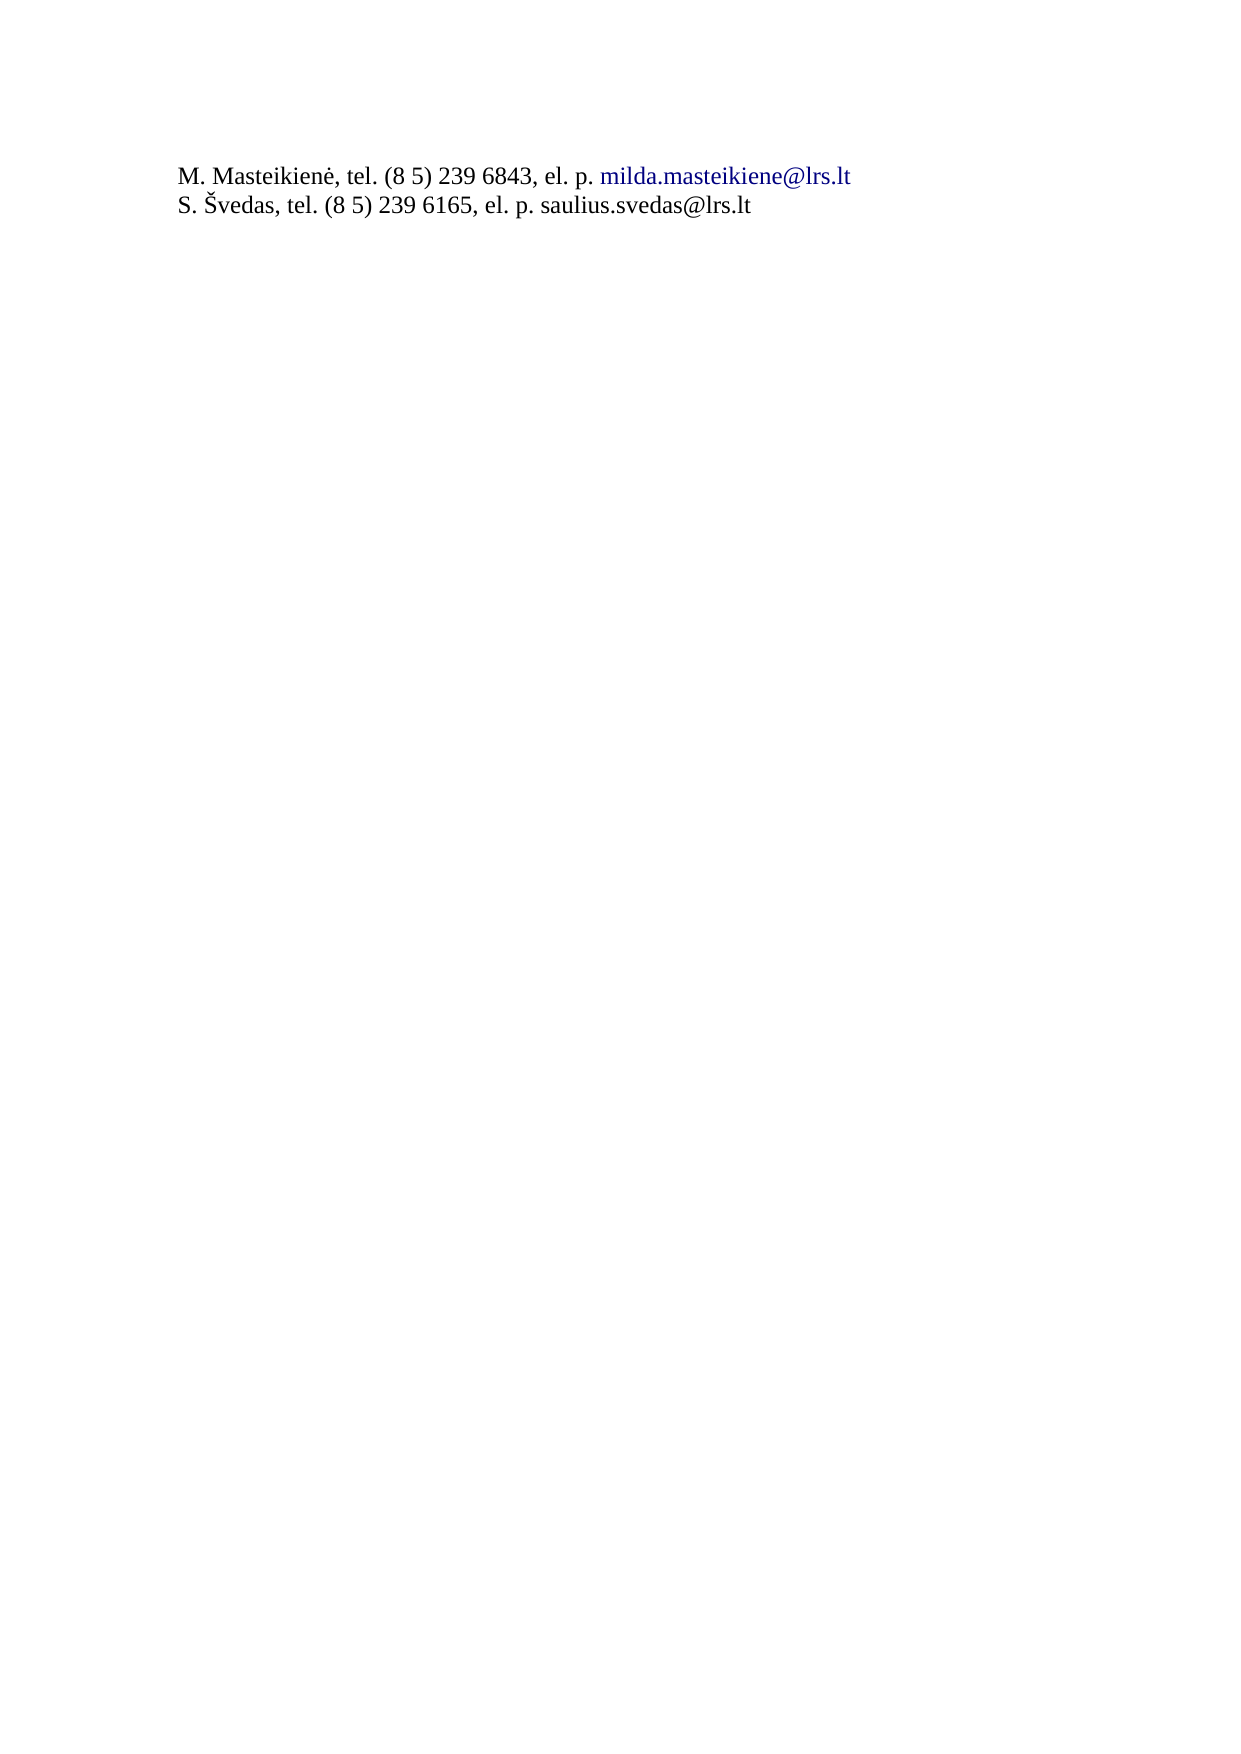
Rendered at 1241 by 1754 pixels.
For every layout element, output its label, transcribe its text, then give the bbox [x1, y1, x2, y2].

text M. Masteikienė, tel. (8 5) 239 6843, el. p. milda.masteikiene@lrs.lt [177, 161, 1181, 190]
text S. Švedas, tel. (8 5) 239 6165, el. p. saulius.svedas@lrs.lt [177, 190, 1181, 219]
